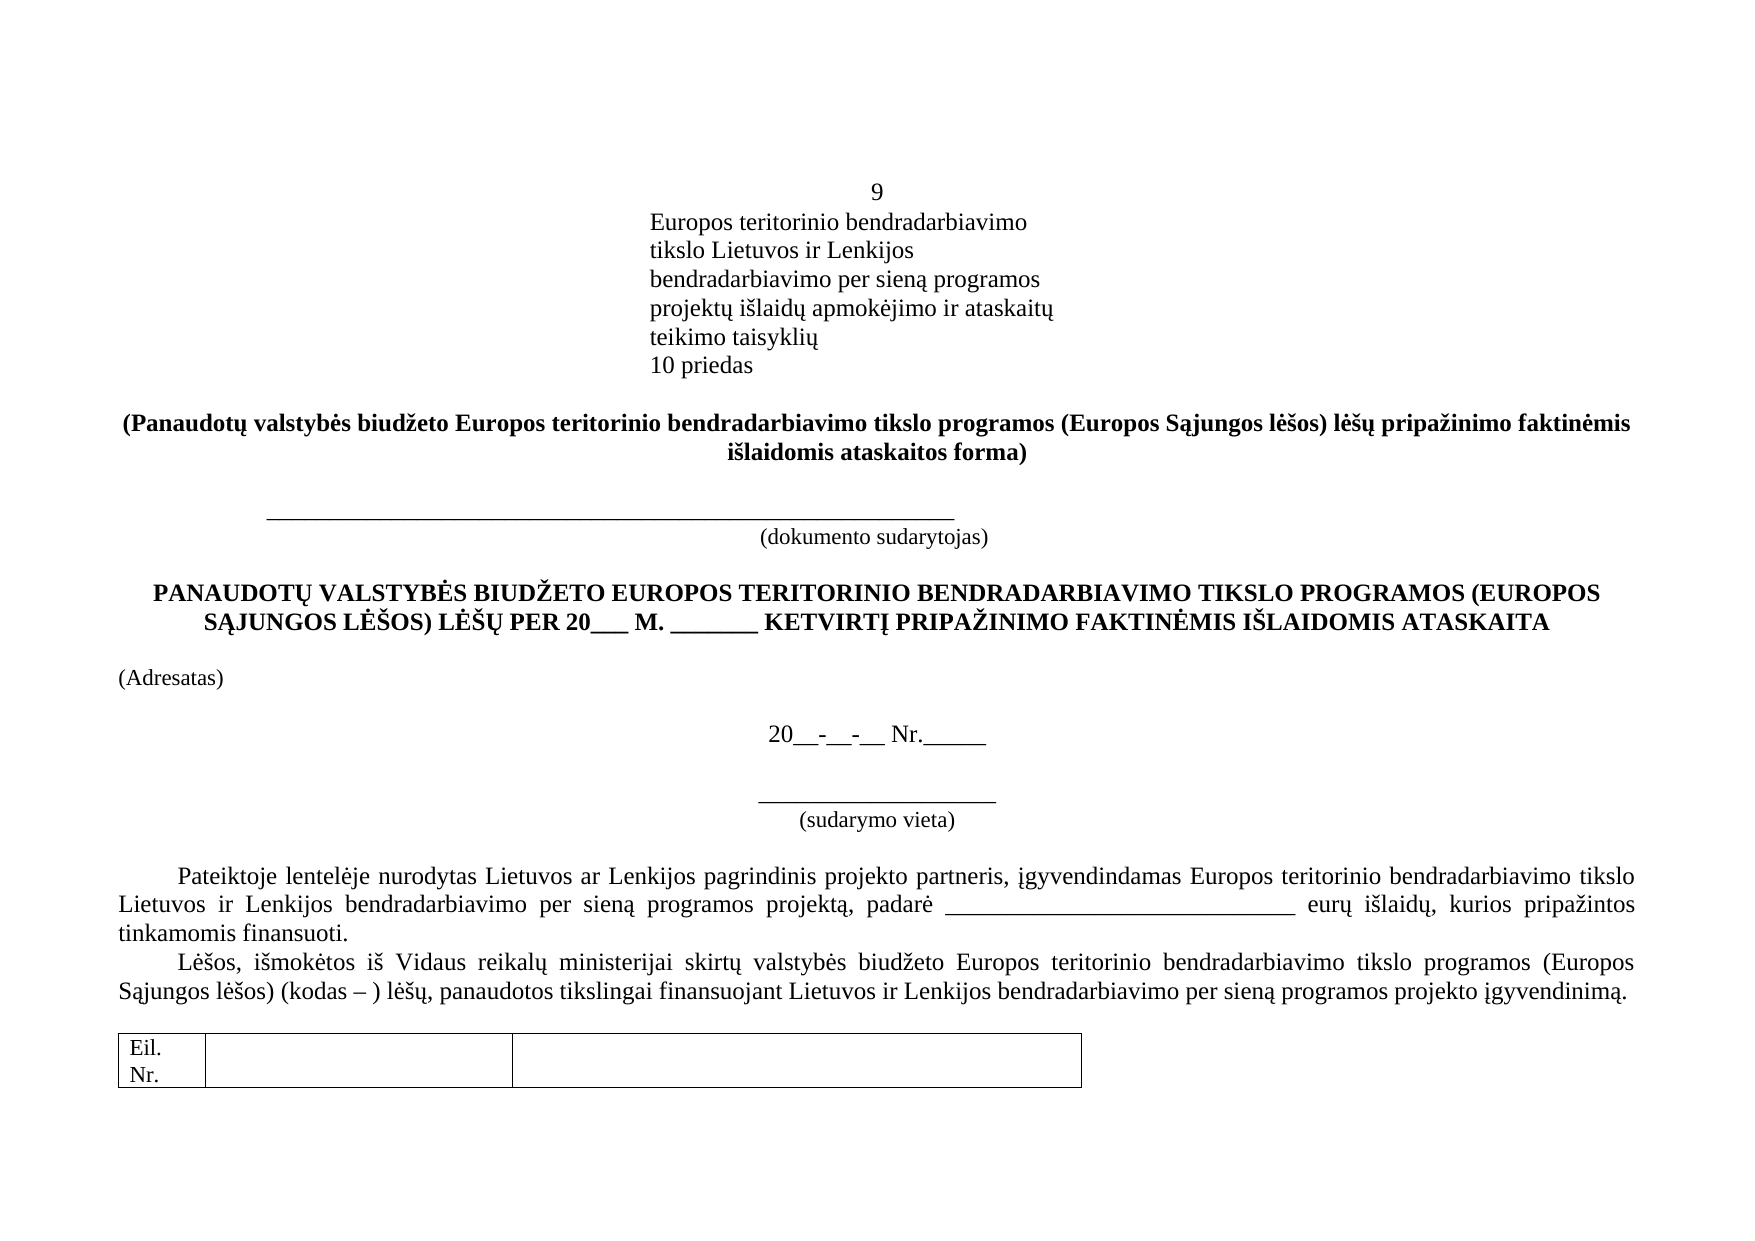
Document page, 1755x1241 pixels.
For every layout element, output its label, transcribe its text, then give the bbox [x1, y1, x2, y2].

text Europos teritorinio bendradarbiavimo [643, 207, 1636, 235]
text Lėšos, išmokėtos iš Vidaus reikalų ministerijai skirtų valstybės biudžeto Europos teritorinio bendradarbiavimo tikslo programos (Europos Sąjungos lėšos) (kodas – ) lėšų, panaudotos tikslingai finansuojant Lietuvos ir Lenkijos bendradarbiavimo per sieną programos projekto įgyvendinimą. [118, 947, 1636, 1004]
text (dokumento sudarytojas) [118, 523, 1636, 549]
text teikimo taisyklių [118, 322, 1636, 350]
text 20__-__-__ Nr._____ [118, 719, 1636, 748]
table_header Eil. Nr. [119, 1034, 205, 1087]
table_header [513, 1034, 1081, 1087]
text (sudarymo vieta) [118, 806, 1636, 832]
text tikslo Lietuvos ir Lenkijos [118, 235, 1636, 264]
text Pateiktoje lentelėje nurodytas Lietuvos ar Lenkijos pagrindinis projekto partneris, įgyvendindamas Europos teritorinio bendradarbiavimo tikslo Lietuvos ir Lenkijos bendradarbiavimo per sieną programos projektą, padarė ____________________________ eurų išlaidų, kurios pripažintos tinkamomis finansuoti. [118, 861, 1636, 947]
table_header [206, 1034, 512, 1087]
text (Adresatas) [118, 664, 1636, 691]
text ___________________ [118, 777, 1636, 806]
text projektų išlaidų apmokėjimo ir ataskaitų [118, 293, 1636, 322]
text 10 priedas [118, 350, 1636, 379]
text PANAUDOTŲ VALSTYBĖS BIUDŽETO europos teritorinio bendradarbiavimo tikslo programos (europos sąjungos LĖŠOS) LĖŠŲ PER 20___ m. _______ Ketvirtį PRIPAŽINIMO FAKTINĖMIS IŠLAIDOMIS ataskaita [118, 578, 1636, 636]
text (Panaudotų valstybės biudžeto Europos teritorinio bendradarbiavimo tikslo programos (Europos Sąjungos lėšos) lėšų pripažinimo faktinėmis išlaidomis ataskaitos forma) [118, 408, 1636, 465]
text _______________ ________________________________________ [118, 494, 1636, 523]
text bendradarbiavimo per sieną programos [118, 264, 1636, 293]
